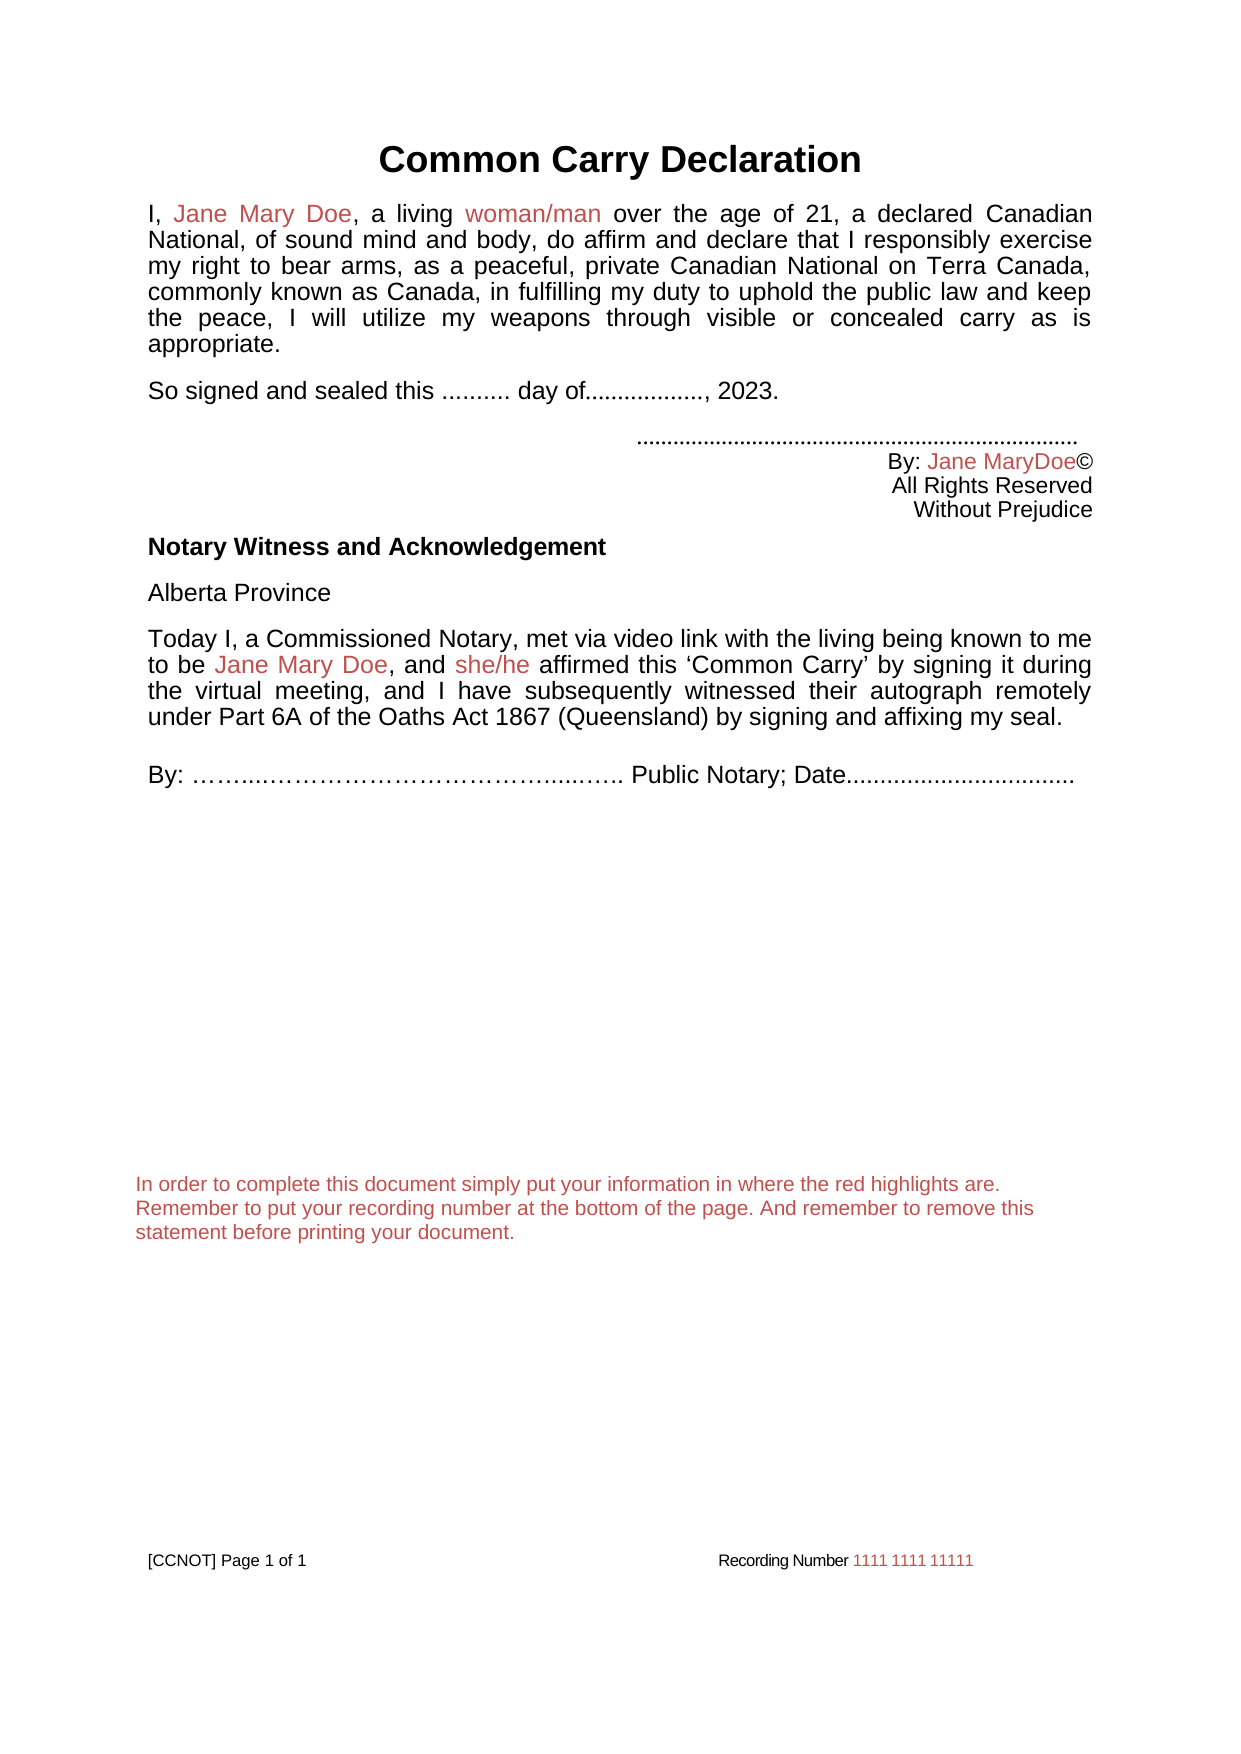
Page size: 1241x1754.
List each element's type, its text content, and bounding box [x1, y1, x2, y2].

title Common Carry Declaration [378, 137, 863, 181]
text Alberta Province [148, 578, 449, 607]
text ......................................................................... [636, 423, 1105, 450]
text By: ……....……………………………......….. Public Notary; Date.................................. [148, 760, 1105, 789]
text Notary Witness and Acknowledgement [148, 532, 1105, 560]
text Today I, a Commissioned Notary, met via video link with the living being known to me to be Jane Mary Doe, and she/he affirmed this ‘Common Carry’ by signing it during the virtual meeting, and I have subsequently witnessed their autograph remotely under Part 6A of the Oaths Act 1867 (Queensland) by signing and affixing my seal. [148, 627, 1093, 730]
text [CCNOT] Page 1 of 1 Recording Number 1111 1111 11111 [148, 1550, 1105, 1569]
text I, Jane Mary Doe, a living woman/man over the age of 21, a declared Canadian National, of sound mind and body, do affirm and declare that I responsibly exercise my right to bear arms, as a peaceful, private Canadian National on Terra Canada, commonly known as Canada, in fulfilling my duty to uphold the public law and keep the peace, I will utilize my weapons through visible or concealed carry as is appropriate. [148, 202, 1093, 358]
text In order to complete this document simply put your information in where the red highlights are. Remember to put your recording number at the bottom of the page. And remember to remove this statement before printing your document. [135, 1172, 1105, 1244]
text By: Jane MaryDoe© All Rights Reserved Without Prejudice [876, 451, 1093, 522]
text So signed and sealed this .......... day of , 2023. [148, 376, 1105, 405]
